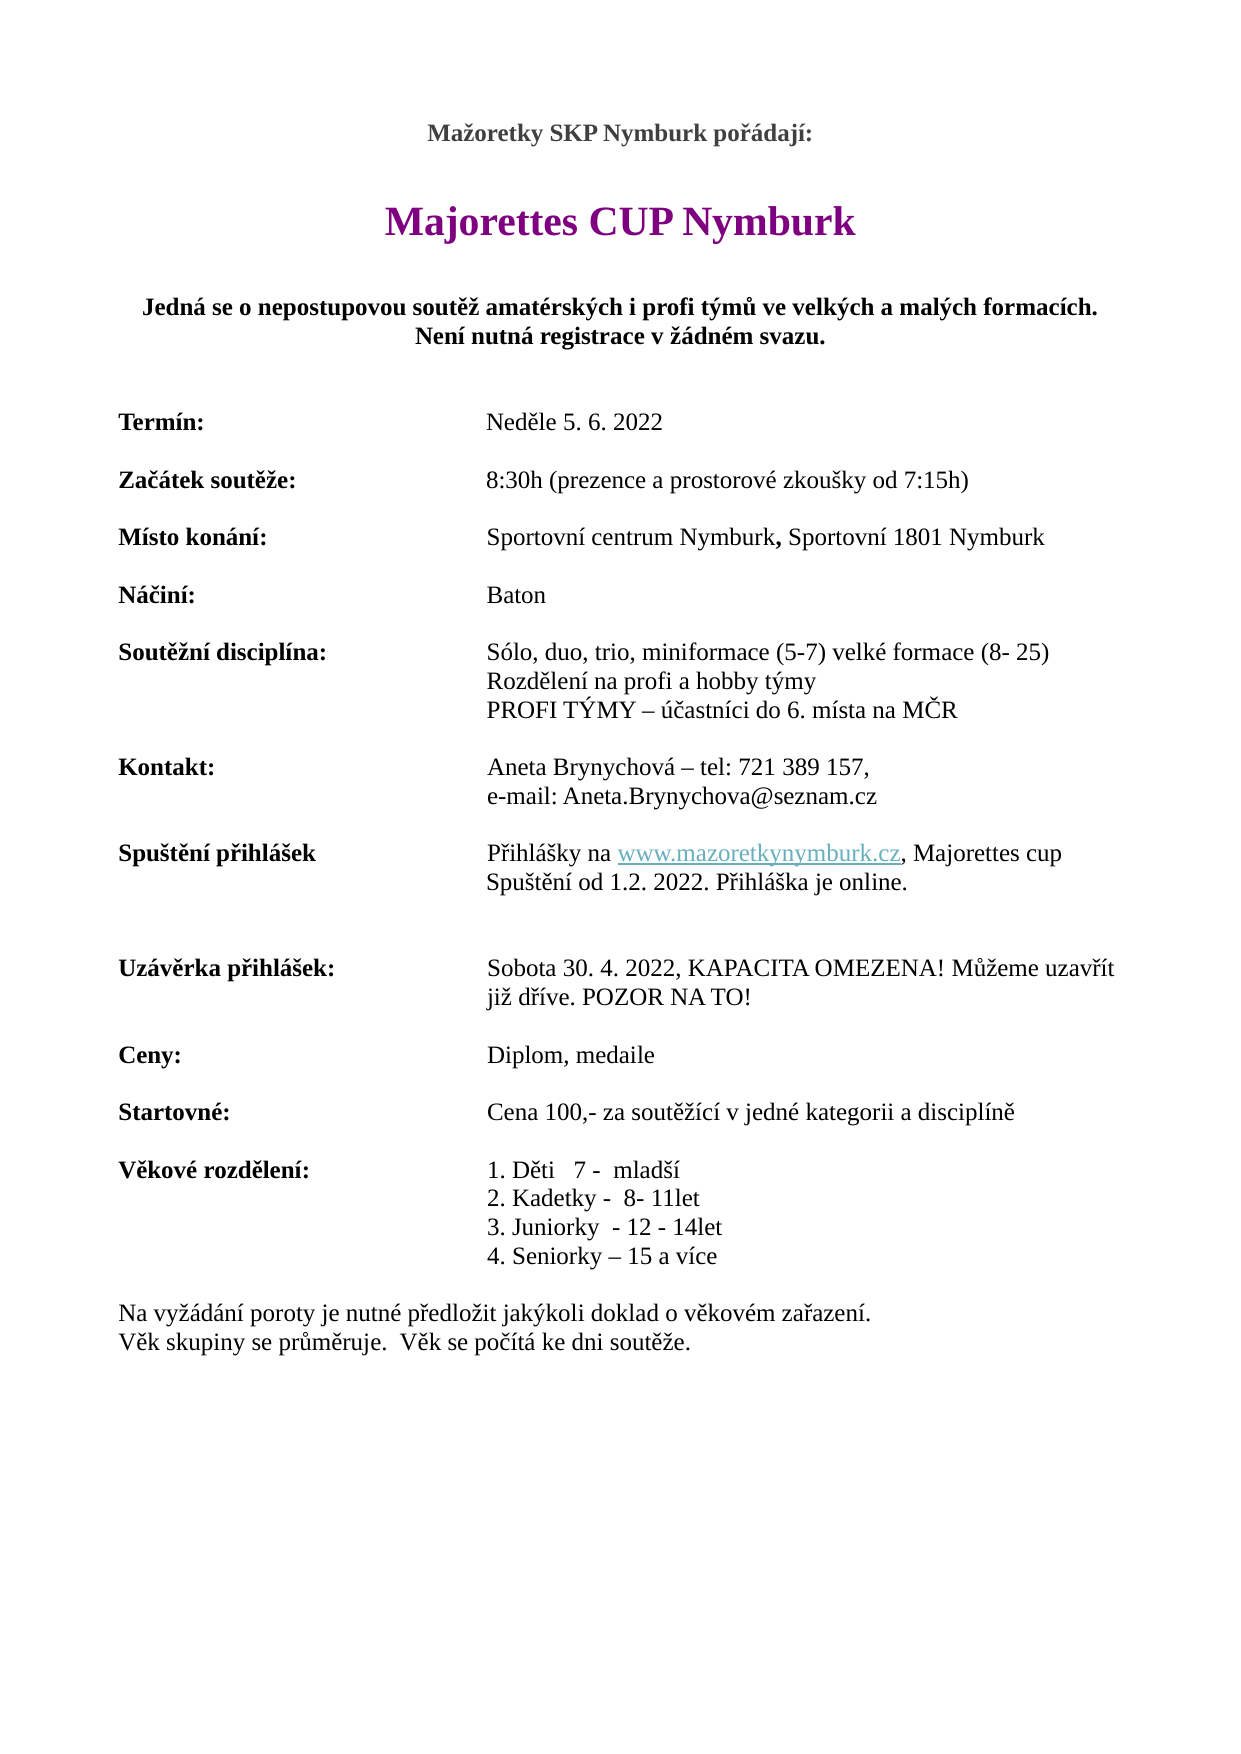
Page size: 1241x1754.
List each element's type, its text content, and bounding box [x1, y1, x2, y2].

text Mažoretky SKP Nymburk pořádají: [118, 118, 1122, 147]
text Na vyžádání poroty je nutné předložit jakýkoli doklad o věkovém zařazení. [118, 1298, 1122, 1327]
text Věk skupiny se průměruje. Věk se počítá ke dni soutěže. [118, 1327, 1122, 1356]
text Soutěžní disciplína: Sólo, duo, trio, miniformace (5-7) velké formace (8- 25) [118, 637, 1122, 666]
text Věkové rozdělení: 1. Děti 7 - mladší [118, 1155, 1122, 1183]
text Není nutná registrace v žádném svazu. [118, 321, 1122, 350]
text 2. Kadetky - 8- 11let [487, 1183, 1122, 1212]
text Spuštění přihlášek Přihlášky na www.mazoretkynymburk.cz, Majorettes cup [118, 838, 1122, 867]
text Majorettes CUP Nymburk [118, 196, 1122, 244]
text Náčiní: Baton [118, 580, 1122, 608]
text e-mail: Aneta.Brynychova@seznam.cz [118, 781, 1122, 810]
text 3. Juniorky - 12 - 14let [487, 1212, 1122, 1241]
text Jedná se o nepostupovou soutěž amatérských i profi týmů ve velkých a malých formacích. [118, 292, 1122, 321]
text Uzávěrka přihlášek: Sobota 30. 4. 2022, KAPACITA OMEZENA! Můžeme uzavřít již dříve. POZOR NA TO! [118, 953, 1122, 1011]
text Místo konání: Sportovní centrum Nymburk, Sportovní 1801 Nymburk [118, 522, 1122, 551]
text Spuštění od 1.2. 2022. Přihláška je online. [486, 867, 1122, 896]
text Startovné: Cena 100,- za soutěžící v jedné kategorii a disciplíně [118, 1097, 1122, 1126]
text Termín: Neděle 5. 6. 2022 [118, 407, 1122, 436]
text Kontakt: Aneta Brynychová – tel: 721 389 157, [118, 752, 1122, 781]
text 4. Seniorky – 15 a více [487, 1241, 1122, 1270]
text Ceny: Diplom, medaile [118, 1040, 1122, 1068]
text Začátek soutěže: 8:30h (prezence a prostorové zkoušky od 7:15h) [118, 465, 1122, 493]
text PROFI TÝMY – účastníci do 6. místa na MČR [118, 695, 1122, 723]
text Rozdělení na profi a hobby týmy [118, 666, 1122, 695]
